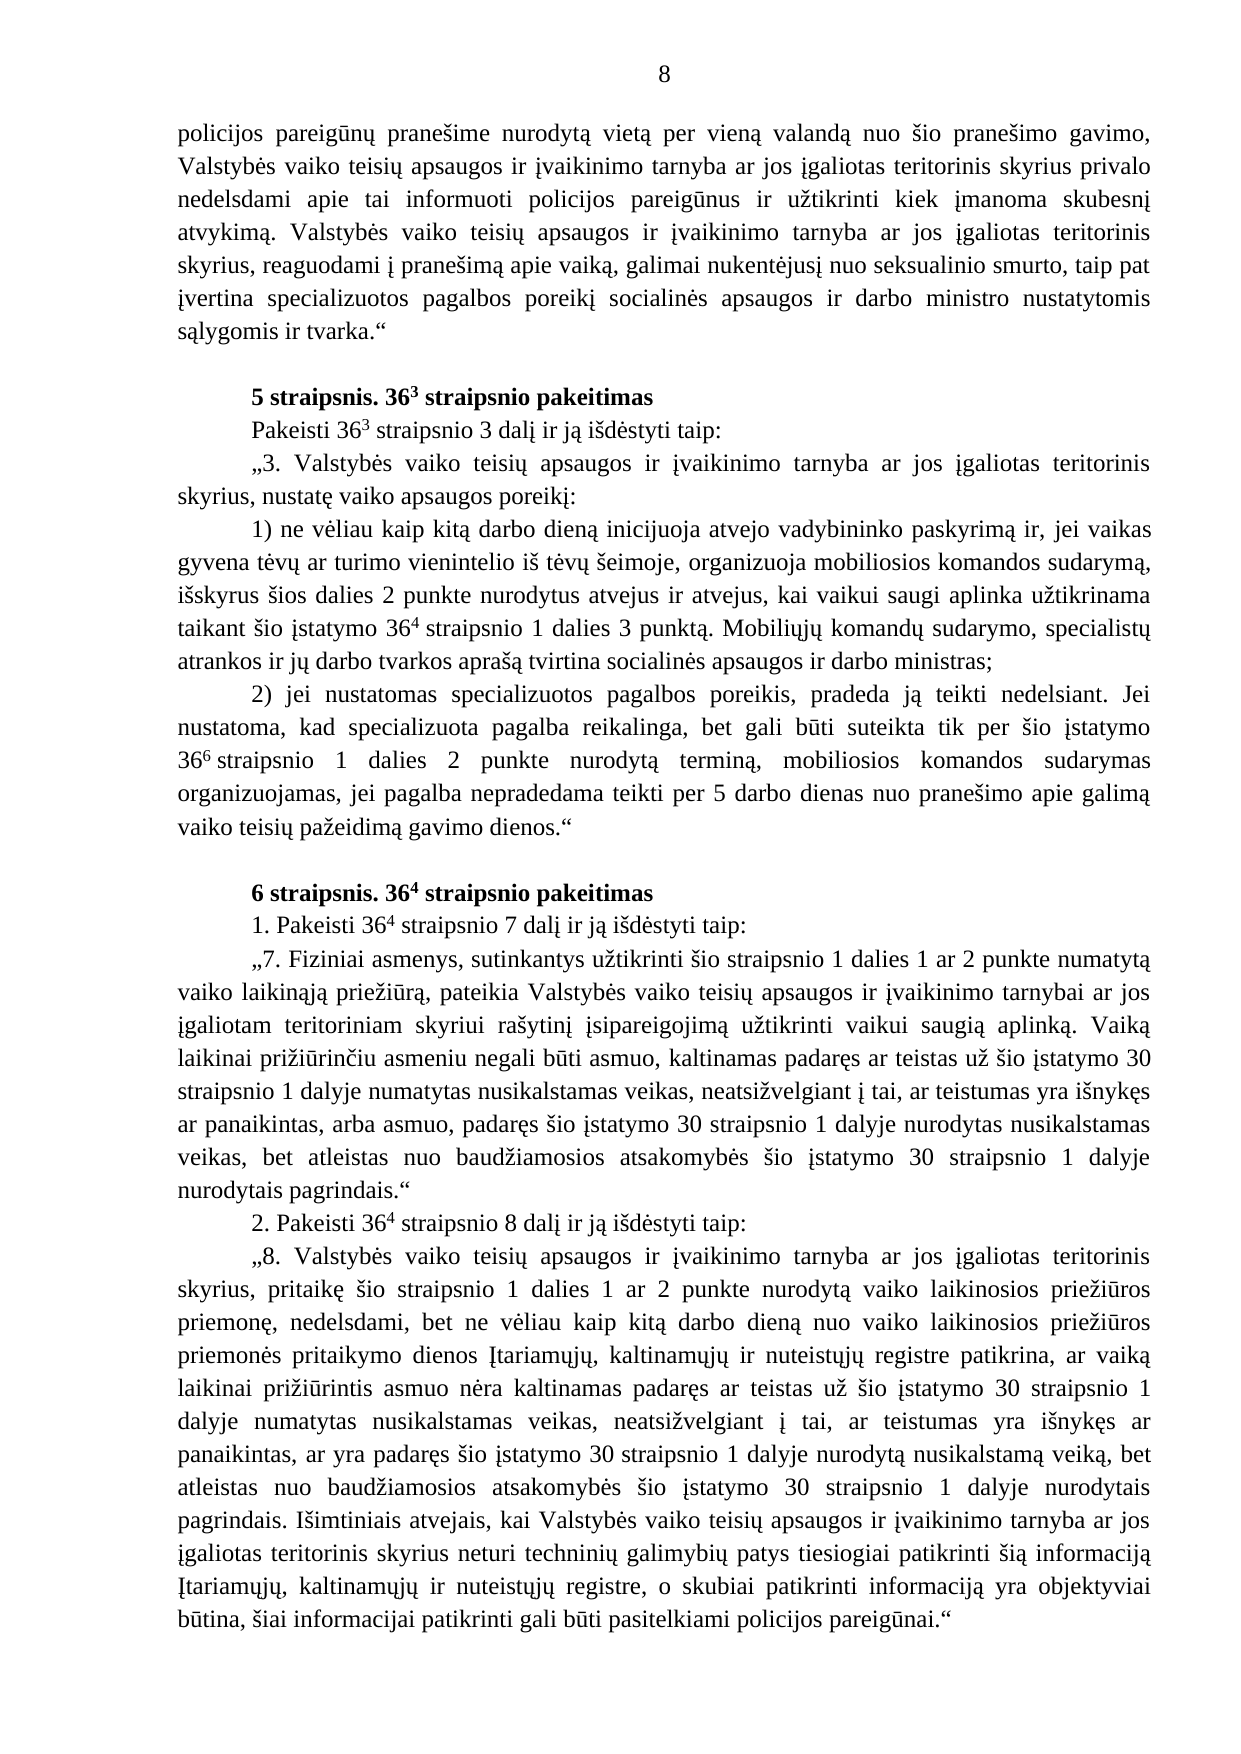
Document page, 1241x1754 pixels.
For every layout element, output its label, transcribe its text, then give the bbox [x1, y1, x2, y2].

text 1. Pakeisti 364 straipsnio 7 dalį ir ją išdėstyti taip: [177, 911, 1152, 939]
text 6 straipsnis. 364 straipsnio pakeitimas [177, 878, 1152, 906]
text 1) ne vėliau kaip kitą darbo dieną inicijuoja atvejo vadybininko paskyrimą ir, jei vaikas gyvena tėvų ar turimo vienintelio iš tėvų šeimoje, organizuoja mobiliosios komandos sudarymą, išskyrus šios dalies 2 punkte nurodytus atvejus ir atvejus, kai vaikui saugi aplinka užtikrinama taikant šio įstatymo 364 straipsnio 1 dalies 3 punktą. Mobiliųjų komandų sudarymo, specialistų atrankos ir jų darbo tvarkos aprašą tvirtina socialinės apsaugos ir darbo ministras; [177, 514, 1152, 675]
text „8. Valstybės vaiko teisių apsaugos ir įvaikinimo tarnyba ar jos įgaliotas teritorinis skyrius, pritaikę šio straipsnio 1 dalies 1 ar 2 punkte nurodytą vaiko laikinosios priežiūros priemonę, nedelsdami, bet ne vėliau kaip kitą darbo dieną nuo vaiko laikinosios priežiūros priemonės pritaikymo dienos Įtariamųjų, kaltinamųjų ir nuteistųjų registre patikrina, ar vaiką laikinai prižiūrintis asmuo nėra kaltinamas padaręs ar teistas už šio įstatymo 30 straipsnio 1 dalyje numatytas nusikalstamas veikas, neatsižvelgiant į tai, ar teistumas yra išnykęs ar panaikintas, ar yra padaręs šio įstatymo 30 straipsnio 1 dalyje nurodytą nusikalstamą veiką, bet atleistas nuo baudžiamosios atsakomybės šio įstatymo 30 straipsnio 1 dalyje nurodytais pagrindais. Išimtiniais atvejais, kai Valstybės vaiko teisių apsaugos ir įvaikinimo tarnyba ar jos įgaliotas teritorinis skyrius neturi techninių galimybių patys tiesiogiai patikrinti šią informaciją Įtariamųjų, kaltinamųjų ir nuteistųjų registre, o skubiai patikrinti informaciją yra objektyviai būtina, šiai informacijai patikrinti gali būti pasitelkiami policijos pareigūnai.“ [177, 1241, 1152, 1633]
text Pakeisti 363 straipsnio 3 dalį ir ją išdėstyti taip: [177, 415, 1152, 444]
text 5 straipsnis. 363 straipsnio pakeitimas [177, 382, 1152, 411]
text „3. Valstybės vaiko teisių apsaugos ir įvaikinimo tarnyba ar jos įgaliotas teritorinis skyrius, nustatę vaiko apsaugos poreikį: [177, 448, 1152, 510]
text policijos pareigūnų pranešime nurodytą vietą per vieną valandą nuo šio pranešimo gavimo, Valstybės vaiko teisių apsaugos ir įvaikinimo tarnyba ar jos įgaliotas teritorinis skyrius privalo nedelsdami apie tai informuoti policijos pareigūnus ir užtikrinti kiek įmanoma skubesnį atvykimą. Valstybės vaiko teisių apsaugos ir įvaikinimo tarnyba ar jos įgaliotas teritorinis skyrius, reaguodami į pranešimą apie vaiką, galimai nukentėjusį nuo seksualinio smurto, taip pat įvertina specializuotos pagalbos poreikį socialinės apsaugos ir darbo ministro nustatytomis sąlygomis ir tvarka.“ [177, 118, 1152, 345]
text „7. Fiziniai asmenys, sutinkantys užtikrinti šio straipsnio 1 dalies 1 ar 2 punkte numatytą vaiko laikinąją priežiūrą, pateikia Valstybės vaiko teisių apsaugos ir įvaikinimo tarnybai ar jos įgaliotam teritoriniam skyriui rašytinį įsipareigojimą užtikrinti vaikui saugią aplinką. Vaiką laikinai prižiūrinčiu asmeniu negali būti asmuo, kaltinamas padaręs ar teistas už šio įstatymo 30 straipsnio 1 dalyje numatytas nusikalstamas veikas, neatsižvelgiant į tai, ar teistumas yra išnykęs ar panaikintas, arba asmuo, padaręs šio įstatymo 30 straipsnio 1 dalyje nurodytas nusikalstamas veikas, bet atleistas nuo baudžiamosios atsakomybės šio įstatymo 30 straipsnio 1 dalyje nurodytais pagrindais.“ [177, 944, 1152, 1203]
text 2. Pakeisti 364 straipsnio 8 dalį ir ją išdėstyti taip: [177, 1208, 1152, 1237]
text 2) jei nustatomas specializuotos pagalbos poreikis, pradeda ją teikti nedelsiant. Jei nustatoma, kad specializuota pagalba reikalinga, bet gali būti suteikta tik per šio įstatymo 366 straipsnio 1 dalies 2 punkte nurodytą terminą, mobiliosios komandos sudarymas organizuojamas, jei pagalba nepradedama teikti per 5 darbo dienas nuo pranešimo apie galimą vaiko teisių pažeidimą gavimo dienos.“ [177, 679, 1152, 840]
